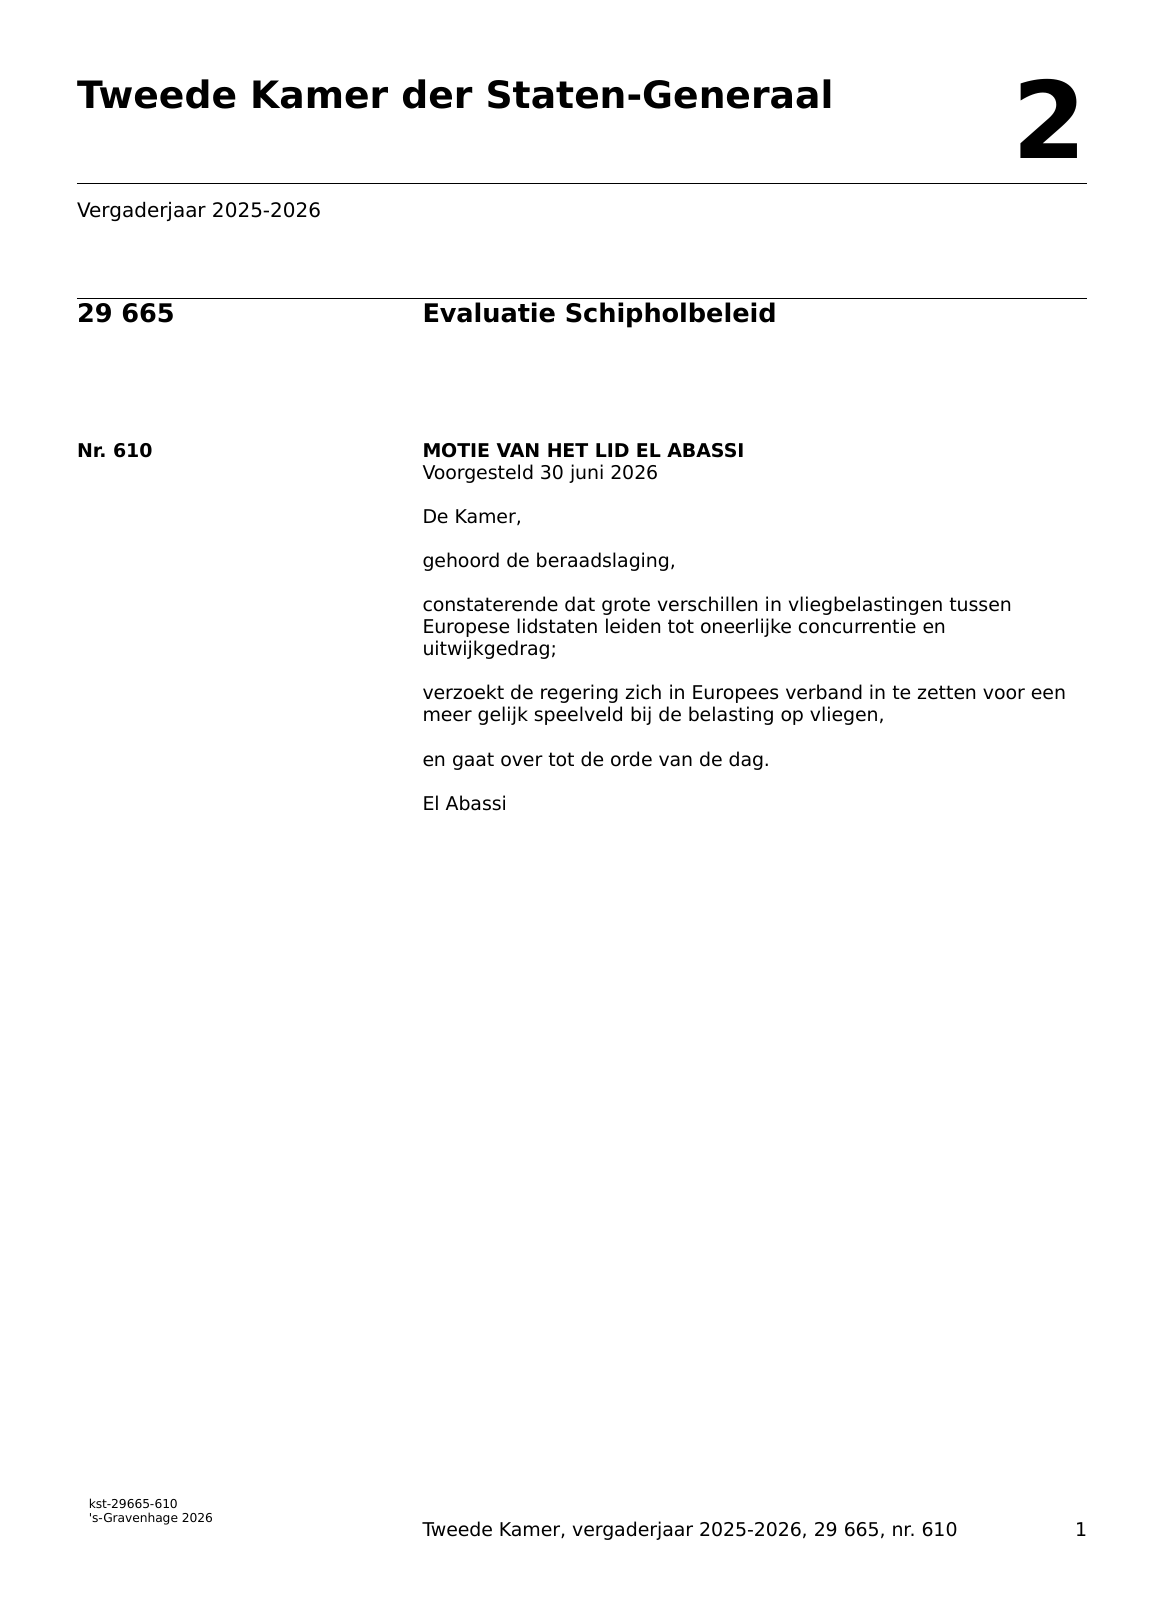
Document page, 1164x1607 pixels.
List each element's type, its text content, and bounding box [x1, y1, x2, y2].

text Voorgesteld 30 juni 2026 [422, 462, 1087, 484]
text El Abassi [422, 793, 1087, 814]
subtitle Nr. 610 MOTIE VAN HET LID EL ABASSI [77, 440, 1087, 462]
subtitle 29 665 Evaluatie Schipholbeleid [77, 299, 1087, 329]
text constaterende dat grote verschillen in vliegbelastingen tussen Europese lidstaten leiden tot oneerlijke concurrentie en uitwijkgedrag; [422, 594, 1087, 660]
table_header Tweede Kamer der Staten-Generaal [77, 59, 886, 183]
text verzoekt de regering zich in Europees verband in te zetten voor een meer gelijk speelveld bij de belasting op vliegen, [422, 682, 1087, 726]
text 's-Gravenhage 2026 [88, 1511, 323, 1525]
text en gaat over tot de orde van de dag. [422, 748, 1087, 770]
table_header 2 [886, 59, 1087, 183]
text kst-29665-610 [88, 1497, 323, 1511]
table_cell Vergaderjaar 2025-2026 [77, 184, 1087, 298]
text De Kamer, [422, 506, 1087, 528]
text gehoord de beraadslaging, [422, 550, 1087, 572]
